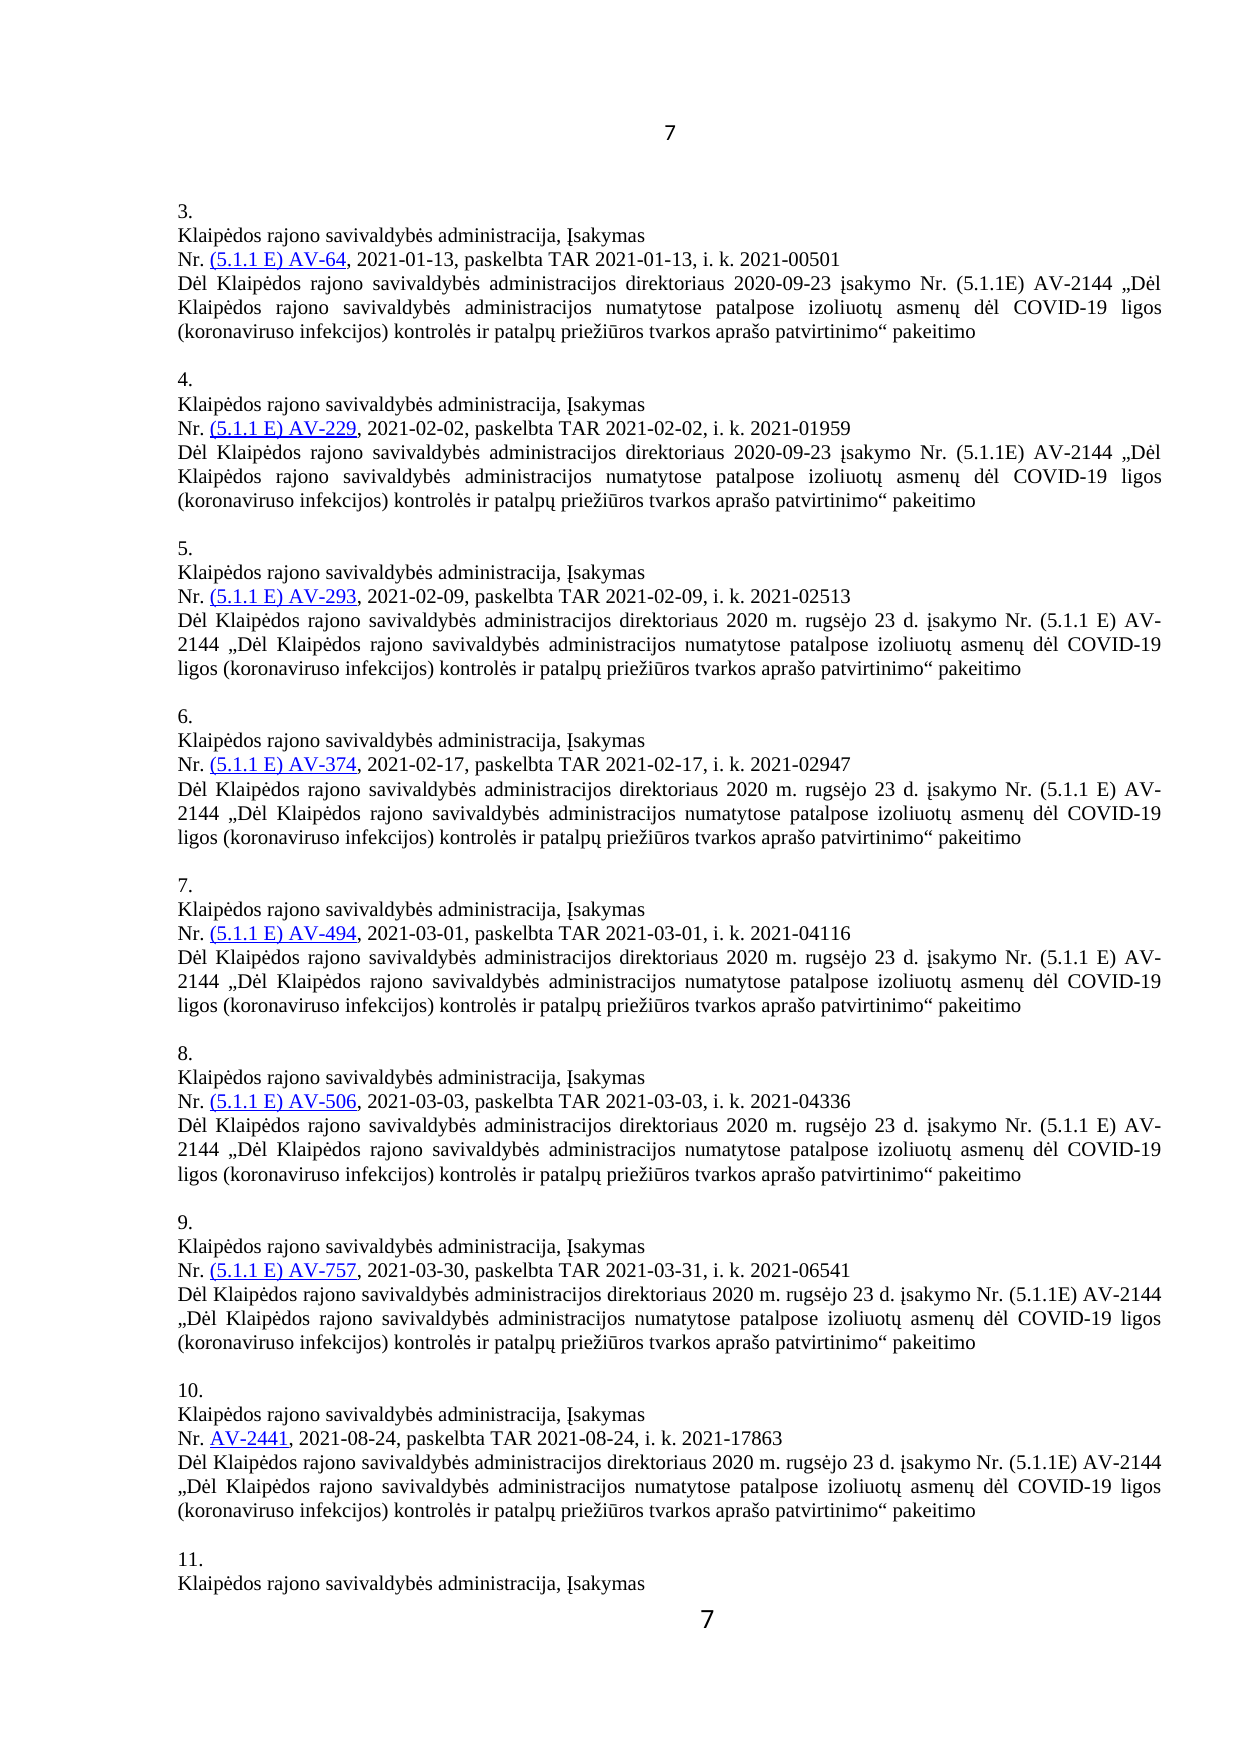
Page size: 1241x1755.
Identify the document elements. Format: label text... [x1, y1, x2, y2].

text Nr. (5.1.1 E) AV-374, 2021-02-17, paskelbta TAR 2021-02-17, i. k. 2021-02947 [177, 752, 1162, 776]
text 9. [177, 1209, 1162, 1234]
text Klaipėdos rajono savivaldybės administracija, Įsakymas [177, 223, 1162, 247]
text Dėl Klaipėdos rajono savivaldybės administracijos direktoriaus 2020-09-23 įsakymo Nr. (5.1.1E) AV-2144 „Dėl Klaipėdos rajono savivaldybės administracijos numatytose patalpose izoliuotų asmenų dėl COVID-19 ligos (koronaviruso infekcijos) kontrolės ir patalpų priežiūros tvarkos aprašo patvirtinimo“ pakeitimo [177, 439, 1162, 512]
text 5. [177, 536, 1162, 560]
text 8. [177, 1041, 1162, 1065]
text Dėl Klaipėdos rajono savivaldybės administracijos direktoriaus 2020 m. rugsėjo 23 d. įsakymo Nr. (5.1.1 E) AV-2144 „Dėl Klaipėdos rajono savivaldybės administracijos numatytose patalpose izoliuotų asmenų dėl COVID-19 ligos (koronaviruso infekcijos) kontrolės ir patalpų priežiūros tvarkos aprašo patvirtinimo“ pakeitimo [177, 1113, 1162, 1186]
text Nr. (5.1.1 E) AV-494, 2021-03-01, paskelbta TAR 2021-03-01, i. k. 2021-04116 [177, 921, 1162, 945]
text 11. [177, 1546, 1162, 1571]
text 4. [177, 367, 1162, 391]
text Klaipėdos rajono savivaldybės administracija, Įsakymas [177, 391, 1162, 416]
text Klaipėdos rajono savivaldybės administracija, Įsakymas [177, 1065, 1162, 1089]
text Nr. (5.1.1 E) AV-757, 2021-03-30, paskelbta TAR 2021-03-31, i. k. 2021-06541 [177, 1258, 1162, 1282]
text Dėl Klaipėdos rajono savivaldybės administracijos direktoriaus 2020 m. rugsėjo 23 d. įsakymo Nr. (5.1.1 E) AV-2144 „Dėl Klaipėdos rajono savivaldybės administracijos numatytose patalpose izoliuotų asmenų dėl COVID-19 ligos (koronaviruso infekcijos) kontrolės ir patalpų priežiūros tvarkos aprašo patvirtinimo“ pakeitimo [177, 608, 1162, 680]
text Nr. AV-2441, 2021-08-24, paskelbta TAR 2021-08-24, i. k. 2021-17863 [177, 1426, 1162, 1450]
text 10. [177, 1378, 1162, 1402]
text 6. [177, 704, 1162, 728]
text Dėl Klaipėdos rajono savivaldybės administracijos direktoriaus 2020-09-23 įsakymo Nr. (5.1.1E) AV-2144 „Dėl Klaipėdos rajono savivaldybės administracijos numatytose patalpose izoliuotų asmenų dėl COVID-19 ligos (koronaviruso infekcijos) kontrolės ir patalpų priežiūros tvarkos aprašo patvirtinimo“ pakeitimo [177, 271, 1162, 343]
text 3. [177, 199, 1162, 223]
text Nr. (5.1.1 E) AV-64, 2021-01-13, paskelbta TAR 2021-01-13, i. k. 2021-00501 [177, 247, 1162, 271]
text Klaipėdos rajono savivaldybės administracija, Įsakymas [177, 1571, 1162, 1594]
text Klaipėdos rajono savivaldybės administracija, Įsakymas [177, 560, 1162, 584]
text Dėl Klaipėdos rajono savivaldybės administracijos direktoriaus 2020 m. rugsėjo 23 d. įsakymo Nr. (5.1.1 E) AV-2144 „Dėl Klaipėdos rajono savivaldybės administracijos numatytose patalpose izoliuotų asmenų dėl COVID-19 ligos (koronaviruso infekcijos) kontrolės ir patalpų priežiūros tvarkos aprašo patvirtinimo“ pakeitimo [177, 776, 1162, 849]
text Dėl Klaipėdos rajono savivaldybės administracijos direktoriaus 2020 m. rugsėjo 23 d. įsakymo Nr. (5.1.1E) AV-2144 „Dėl Klaipėdos rajono savivaldybės administracijos numatytose patalpose izoliuotų asmenų dėl COVID-19 ligos (koronaviruso infekcijos) kontrolės ir patalpų priežiūros tvarkos aprašo patvirtinimo“ pakeitimo [177, 1282, 1162, 1354]
text Klaipėdos rajono savivaldybės administracija, Įsakymas [177, 728, 1162, 752]
text Klaipėdos rajono savivaldybės administracija, Įsakymas [177, 897, 1162, 921]
text Dėl Klaipėdos rajono savivaldybės administracijos direktoriaus 2020 m. rugsėjo 23 d. įsakymo Nr. (5.1.1E) AV-2144 „Dėl Klaipėdos rajono savivaldybės administracijos numatytose patalpose izoliuotų asmenų dėl COVID-19 ligos (koronaviruso infekcijos) kontrolės ir patalpų priežiūros tvarkos aprašo patvirtinimo“ pakeitimo [177, 1450, 1162, 1522]
text Klaipėdos rajono savivaldybės administracija, Įsakymas [177, 1234, 1162, 1258]
text Nr. (5.1.1 E) AV-229, 2021-02-02, paskelbta TAR 2021-02-02, i. k. 2021-01959 [177, 416, 1162, 439]
text Klaipėdos rajono savivaldybės administracija, Įsakymas [177, 1402, 1162, 1426]
text Dėl Klaipėdos rajono savivaldybės administracijos direktoriaus 2020 m. rugsėjo 23 d. įsakymo Nr. (5.1.1 E) AV-2144 „Dėl Klaipėdos rajono savivaldybės administracijos numatytose patalpose izoliuotų asmenų dėl COVID-19 ligos (koronaviruso infekcijos) kontrolės ir patalpų priežiūros tvarkos aprašo patvirtinimo“ pakeitimo [177, 945, 1162, 1017]
text 7. [177, 873, 1162, 897]
text Nr. (5.1.1 E) AV-506, 2021-03-03, paskelbta TAR 2021-03-03, i. k. 2021-04336 [177, 1089, 1162, 1113]
text Nr. (5.1.1 E) AV-293, 2021-02-09, paskelbta TAR 2021-02-09, i. k. 2021-02513 [177, 584, 1162, 608]
